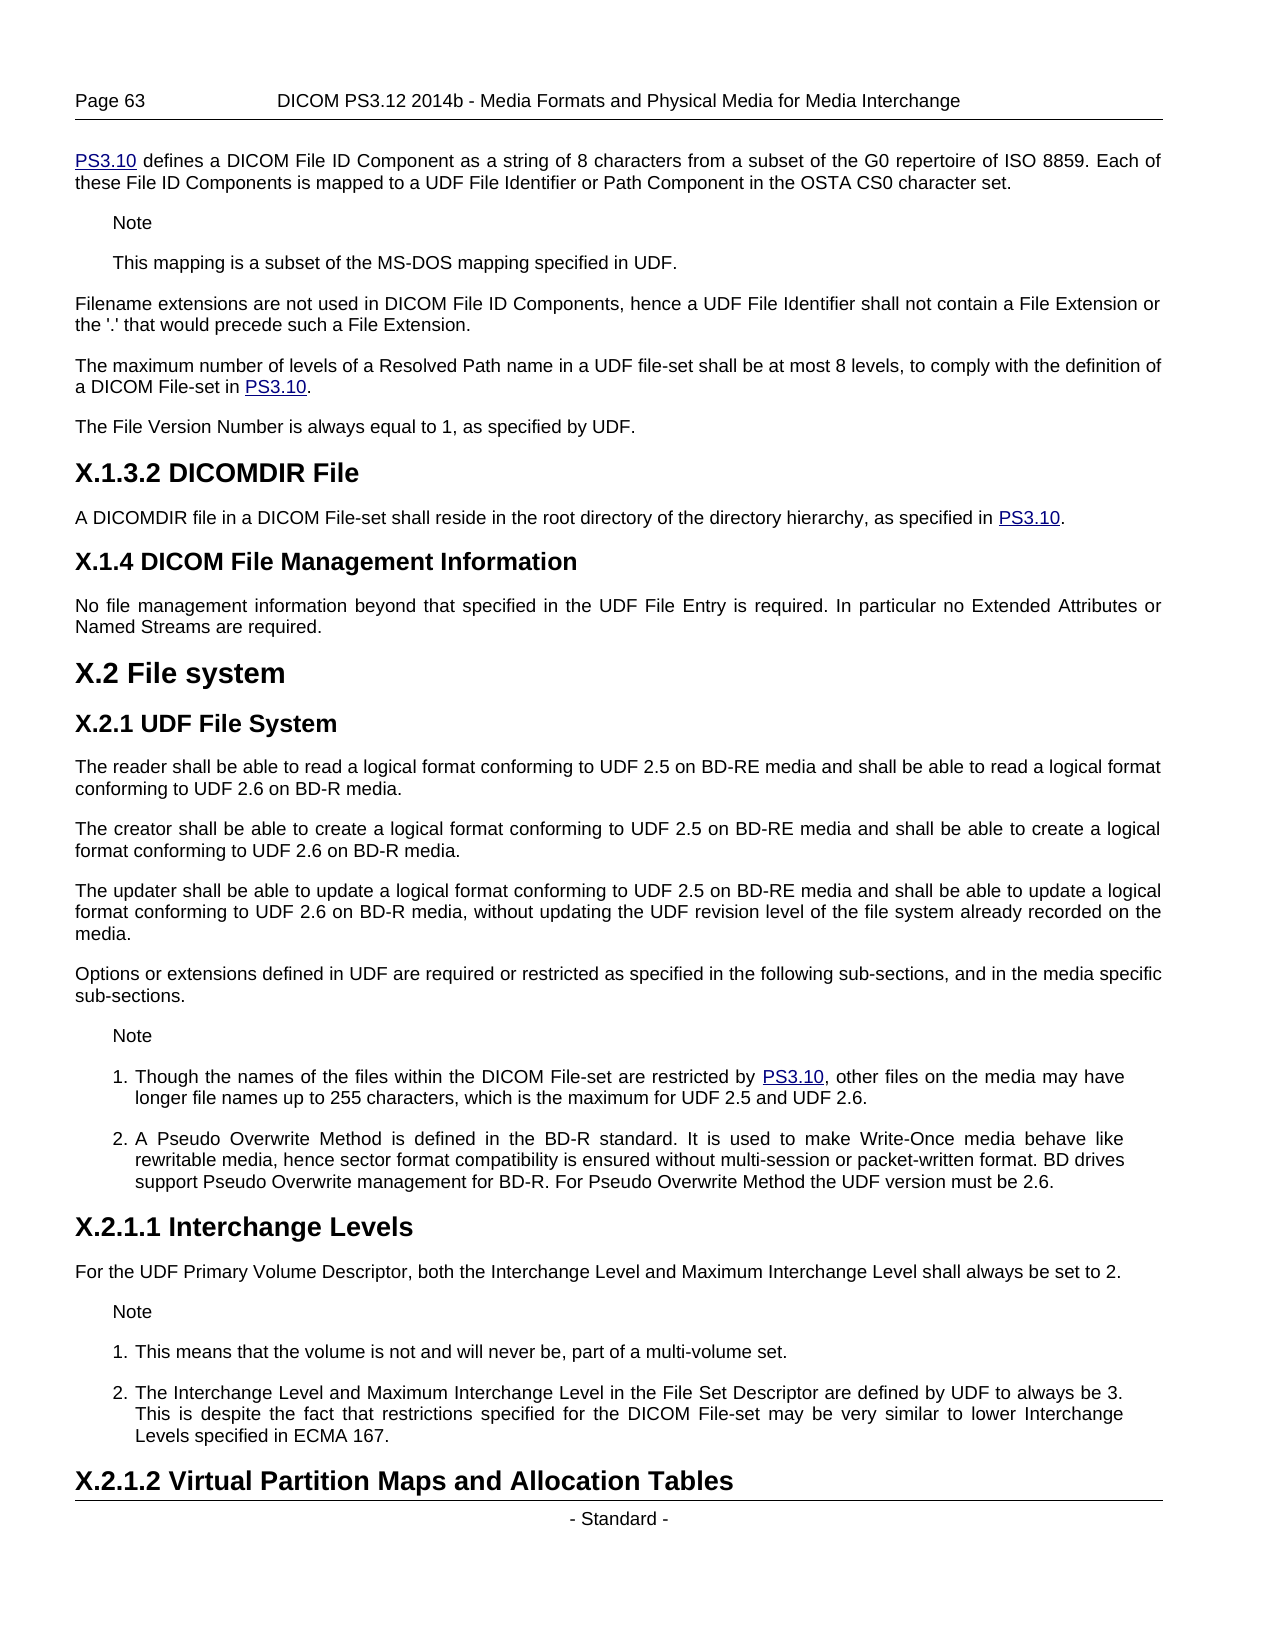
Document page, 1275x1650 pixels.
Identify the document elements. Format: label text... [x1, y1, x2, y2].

text X.2.1.2 Virtual Partition Maps and Allocation Tables [75, 1465, 1162, 1496]
list A Pseudo Overwrite Method is defined in the BD-R standard. It is used to make Write-Once media behave like rewritable media, hence sector format compatibility is ensured without multi-session or packet-written format. BD drives support Pseudo Overwrite management for BD-R. For Pseudo Overwrite Method the UDF version must be 2.6. [112, 1127, 1125, 1192]
text The File Version Number is always equal to 1, as specified by UDF. [75, 416, 1162, 438]
text The creator shall be able to create a logical format conforming to UDF 2.5 on BD-RE media and shall be able to create a logical format conforming to UDF 2.6 on BD-R media. [75, 818, 1162, 861]
text This mapping is a subset of the MS-DOS mapping specified in UDF. [112, 252, 1125, 274]
text Options or extensions defined in UDF are required or restricted as specified in the following sub-sections, and in the media specific sub-sections. [75, 963, 1162, 1006]
text The maximum number of levels of a Resolved Path name in a UDF file-set shall be at most 8 levels, to comply with the definition of a DICOM File-set in PS3.10. [75, 354, 1162, 397]
text X.2 File system [75, 656, 1162, 690]
text Note [112, 212, 1125, 233]
text X.2.1 UDF File System [75, 708, 1162, 737]
text X.2.1.1 Interchange Levels [75, 1211, 1162, 1242]
text Note [112, 1301, 1125, 1323]
text A DICOMDIR file in a DICOM File-set shall reside in the root directory of the directory hierarchy, as specified in PS3.10. [75, 507, 1162, 528]
text X.1.3.2 DICOMDIR File [75, 457, 1162, 488]
text PS3.10 defines a DICOM File ID Component as a string of 8 characters from a subset of the G0 repertoire of ISO 8859. Each of these File ID Components is mapped to a UDF File Identifier or Path Component in the OSTA CS0 character set. [75, 150, 1162, 193]
list The Interchange Level and Maximum Interchange Level in the File Set Descriptor are defined by UDF to always be 3. This is despite the fact that restrictions specified for the DICOM File-set may be very similar to lower Interchange Levels specified in ECMA 167. [112, 1382, 1125, 1446]
list Though the names of the files within the DICOM File-set are restricted by PS3.10, other files on the media may have longer file names up to 255 characters, which is the maximum for UDF 2.5 and UDF 2.6. [112, 1065, 1125, 1108]
text For the UDF Primary Volume Descriptor, both the Interchange Level and Maximum Interchange Level shall always be set to 2. [75, 1261, 1162, 1282]
text No file management information beyond that specified in the UDF File Entry is required. In particular no Extended Attributes or Named Streams are required. [75, 594, 1162, 637]
text Filename extensions are not used in DICOM File ID Components, hence a UDF File Identifier shall not contain a File Extension or the '.' that would precede such a File Extension. [75, 292, 1162, 336]
text The updater shall be able to update a logical format conforming to UDF 2.5 on BD-RE media and shall be able to update a logical format conforming to UDF 2.6 on BD-R media, without updating the UDF revision level of the file system already recorded on the media. [75, 880, 1162, 944]
text The reader shall be able to read a logical format conforming to UDF 2.5 on BD-RE media and shall be able to read a logical format conforming to UDF 2.6 on BD-R media. [75, 756, 1162, 799]
text X.1.4 DICOM File Management Information [75, 547, 1162, 576]
list This means that the volume is not and will never be, part of a multi-volume set. [112, 1341, 1125, 1363]
text Note [112, 1025, 1125, 1047]
